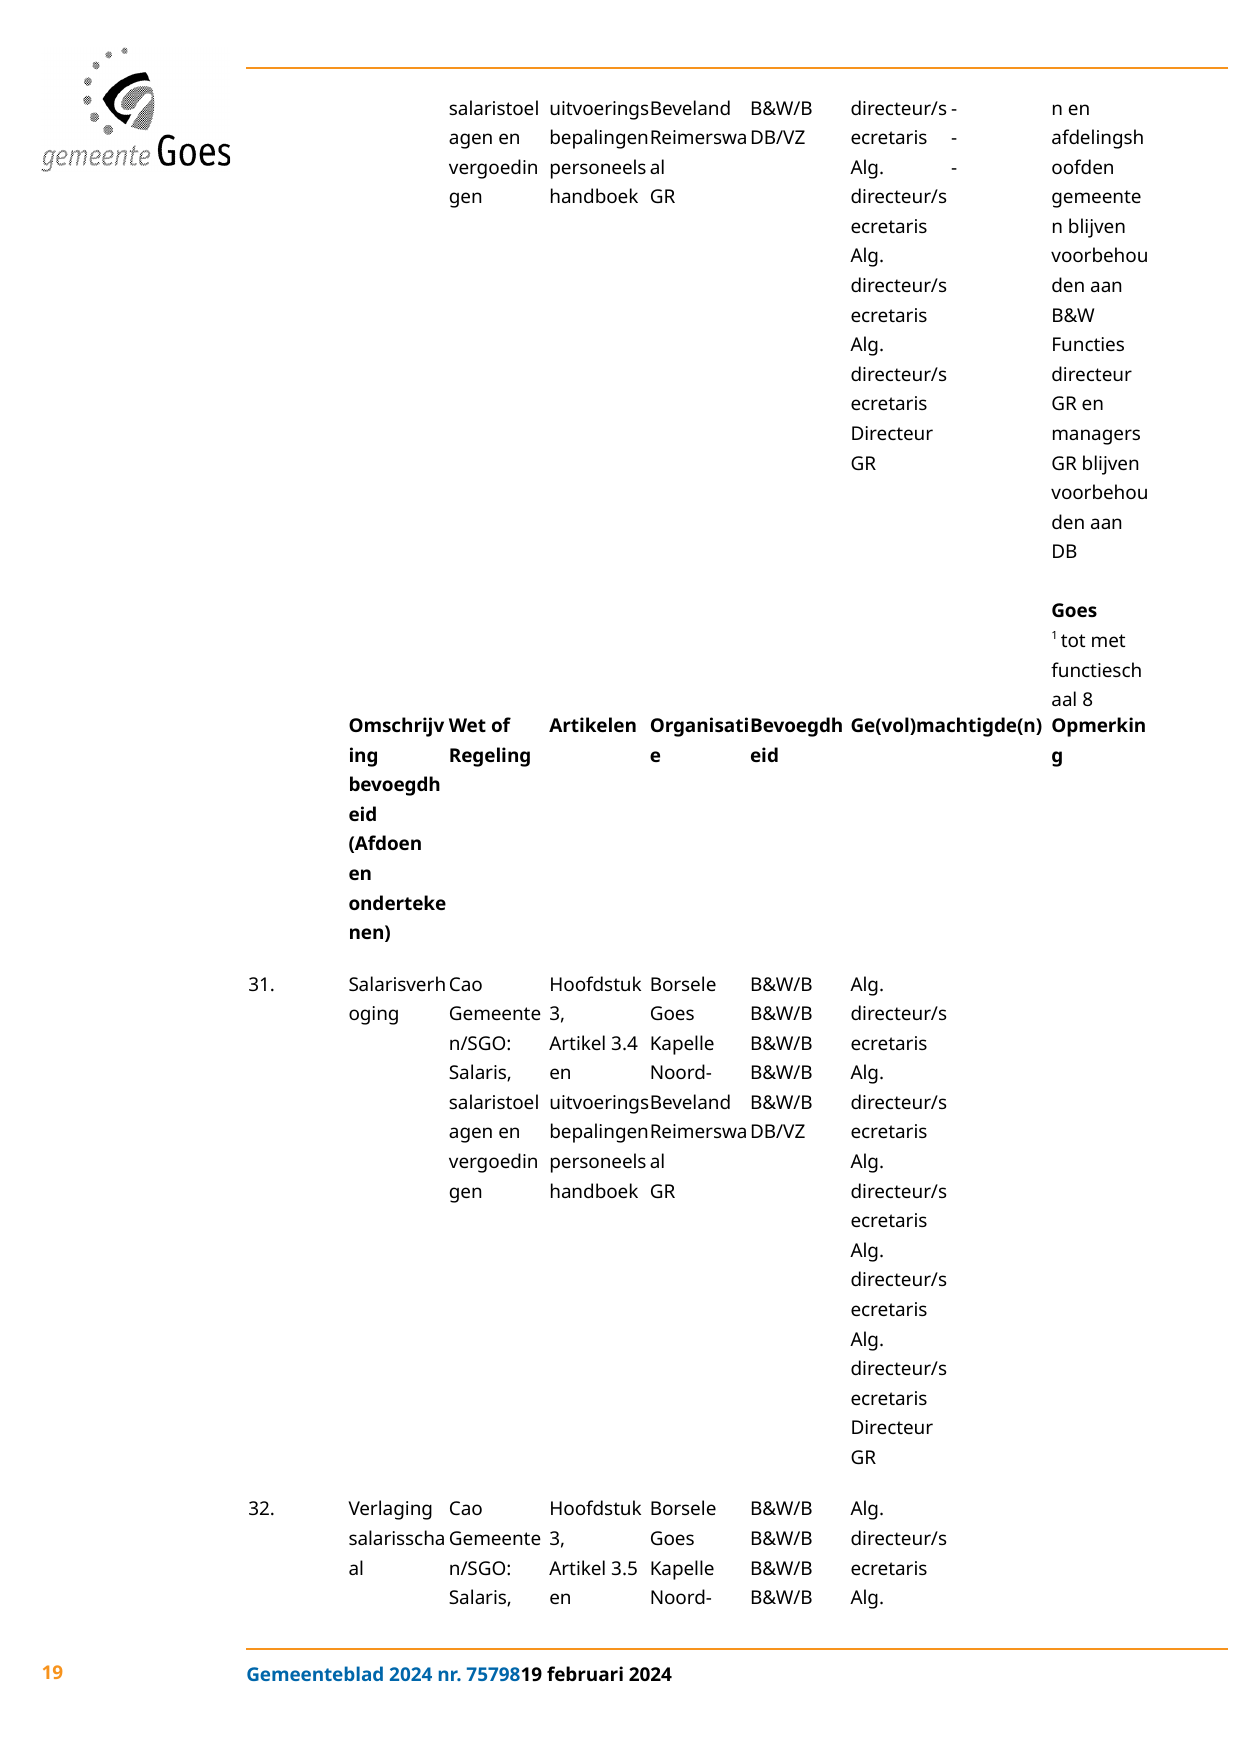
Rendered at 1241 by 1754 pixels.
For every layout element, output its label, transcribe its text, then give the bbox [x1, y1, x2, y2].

table_cell [248, 712, 348, 945]
table_cell Verlaging salarisschaal [348, 1496, 449, 1610]
table_cell [348, 95, 449, 712]
table_cell Salarisverhoging [348, 971, 449, 1470]
table_cell directeur/secretaris Alg. directeur/secretaris Alg. directeur/secretaris Alg. directeur/secretaris Directeur GR [850, 95, 951, 712]
table_cell [248, 1470, 348, 1496]
table_cell B&W/B B&W/B B&W/B B&W/B B&W/B DB/VZ [750, 971, 850, 1470]
table_cell Ge(vol)machtigde(n) [850, 712, 1051, 945]
table_cell Artikelen [549, 712, 649, 945]
table_cell [1051, 1496, 1152, 1610]
table_cell Borsele Goes Kapelle Noord-Beveland Reimerswaal GR [650, 971, 750, 1470]
picture [41, 47, 231, 172]
table_cell [549, 945, 649, 971]
table_cell Hoofdstuk 3, Artikel 3.5 en [549, 1496, 649, 1610]
table_cell [348, 945, 449, 971]
table_cell B&W/B B&W/B B&W/B B&W/B [750, 1496, 850, 1610]
table_cell [750, 1470, 850, 1496]
table_cell [951, 1470, 1051, 1496]
table_cell [449, 945, 549, 971]
table_cell Omschrijving bevoegdheid (Afdoen en ondertekenen) [348, 712, 449, 945]
table_cell [248, 945, 348, 971]
table_cell [650, 1470, 750, 1496]
table_cell Cao Gemeenten/SGO: Salaris, salaristoelagen en vergoedingen [449, 971, 549, 1470]
table_cell [1051, 945, 1152, 971]
table_cell [348, 1470, 449, 1496]
table_cell [650, 945, 750, 971]
table_cell 32. [248, 1496, 348, 1610]
table_cell [951, 971, 1051, 1470]
table_cell Beveland Reimerswaal GR [650, 95, 750, 712]
table_cell [850, 1470, 951, 1496]
table_cell [1051, 1470, 1152, 1496]
table_cell n en afdelingshoofden gemeenten blijven voorbehouden aan B&W Functies directeur GR en managers GR blijven voorbehouden aan DB Goes 1 tot met functieschaal 8 [1051, 95, 1152, 712]
table_cell Alg. directeur/secretaris Alg. [850, 1496, 951, 1610]
table_cell Cao Gemeenten/SGO: Salaris, [449, 1496, 549, 1610]
table_cell Hoofdstuk 3, Artikel 3.4 en uitvoeringsbepalingen personeelshandboek [549, 971, 649, 1470]
table_cell Opmerking [1051, 712, 1152, 945]
table_cell [1051, 971, 1152, 1470]
table_cell Alg. directeur/secretaris Alg. directeur/secretaris Alg. directeur/secretaris Alg. directeur/secretaris Alg. directeur/secretaris Directeur GR [850, 971, 951, 1470]
table_cell Wet of Regeling [449, 712, 549, 945]
table_cell [951, 1496, 1051, 1610]
table_cell Borsele Goes Kapelle Noord- [650, 1496, 750, 1610]
table_cell 31. [248, 971, 348, 1470]
table_cell [248, 95, 348, 712]
table_cell [750, 945, 850, 971]
table_cell uitvoeringsbepalingen personeelshandboek [549, 95, 649, 712]
table_cell [951, 945, 1051, 971]
table_cell [449, 1470, 549, 1496]
table_cell B&W/B DB/VZ [750, 95, 850, 712]
table_cell [850, 945, 951, 971]
table_cell Bevoegdheid [750, 712, 850, 945]
table_cell [951, 95, 1051, 712]
table_cell Organisatie [650, 712, 750, 945]
table_cell salaristoelagen en vergoedingen [449, 95, 549, 712]
table_cell [549, 1470, 649, 1496]
